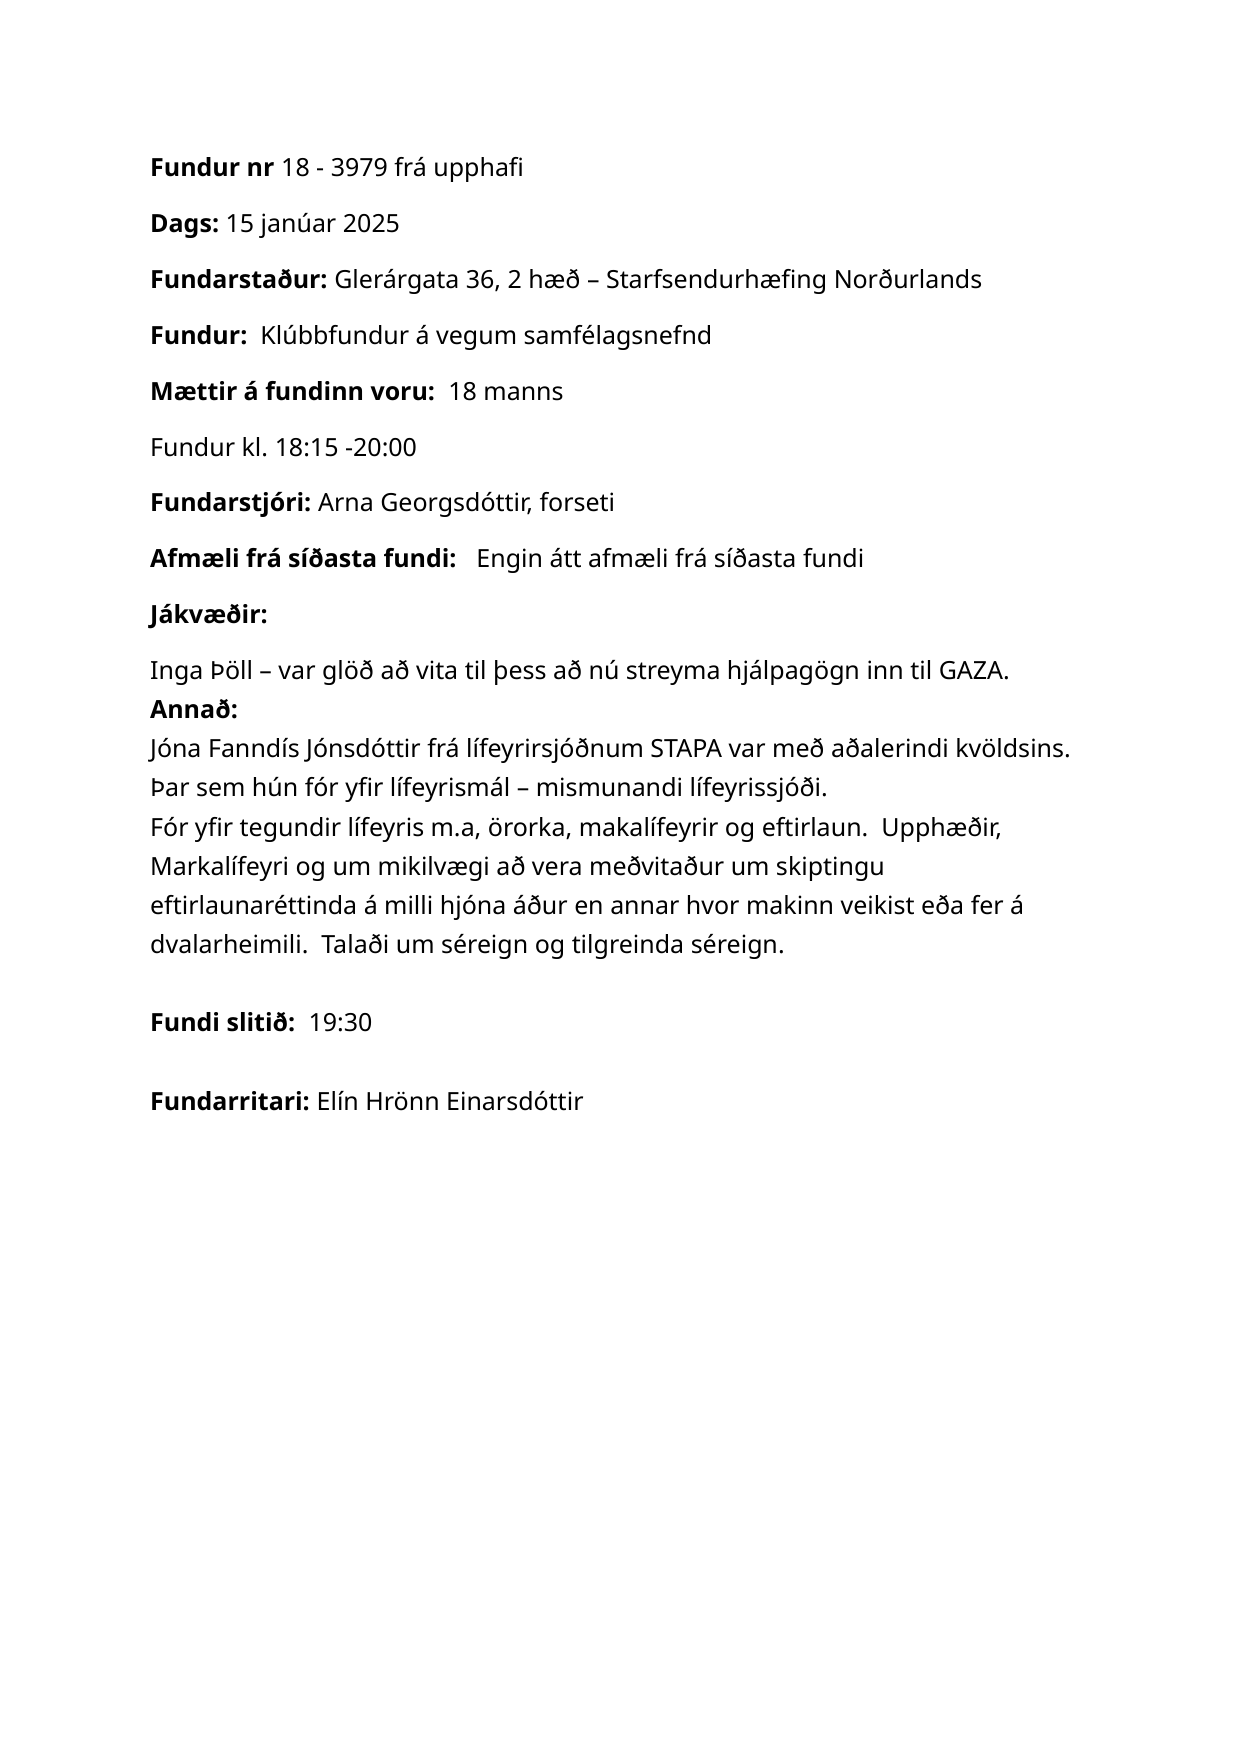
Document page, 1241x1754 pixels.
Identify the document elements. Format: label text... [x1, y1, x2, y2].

text Jákvæðir: [150, 597, 1090, 631]
text Fundur kl. 18:15 -20:00 [150, 429, 1090, 463]
text Mættir á fundinn voru: 18 manns [150, 373, 1090, 407]
text Fundur nr 18 - 3979 frá upphafi [150, 150, 1090, 184]
text Dags: 15 janúar 2025 [150, 206, 1090, 240]
text Fór yfir tegundir lífeyris m.a, örorka, makalífeyrir og eftirlaun. Upphæðir, Markalífeyri og um mikilvægi að vera meðvitaður um skiptingu eftirlaunaréttinda á milli hjóna áður en annar hvor makinn veikist eða fer á dvalarheimili. Talaði um séreign og tilgreinda séreign. [150, 809, 1090, 961]
text Fundarstaður: Glerárgata 36, 2 hæð – Starfsendurhæfing Norðurlands [150, 262, 1090, 296]
text Fundi slitið: 19:30 [150, 1005, 1090, 1039]
text Fundarstjóri: Arna Georgsdóttir, forseti [150, 485, 1090, 519]
text Jóna Fanndís Jónsdóttir frá lífeyrirsjóðnum STAPA var með aðalerindi kvöldsins. [150, 731, 1090, 765]
text Þar sem hún fór yfir lífeyrismál – mismunandi lífeyrissjóði. [150, 770, 1090, 804]
text Annað: [150, 692, 1090, 726]
text Fundarritari: Elín Hrönn Einarsdóttir [150, 1083, 1090, 1117]
text Inga Þöll – var glöð að vita til þess að nú streyma hjálpagögn inn til GAZA. [150, 652, 1090, 687]
text Afmæli frá síðasta fundi: Engin átt afmæli frá síðasta fundi [150, 541, 1090, 575]
text Fundur: Klúbbfundur á vegum samfélagsnefnd [150, 317, 1090, 352]
